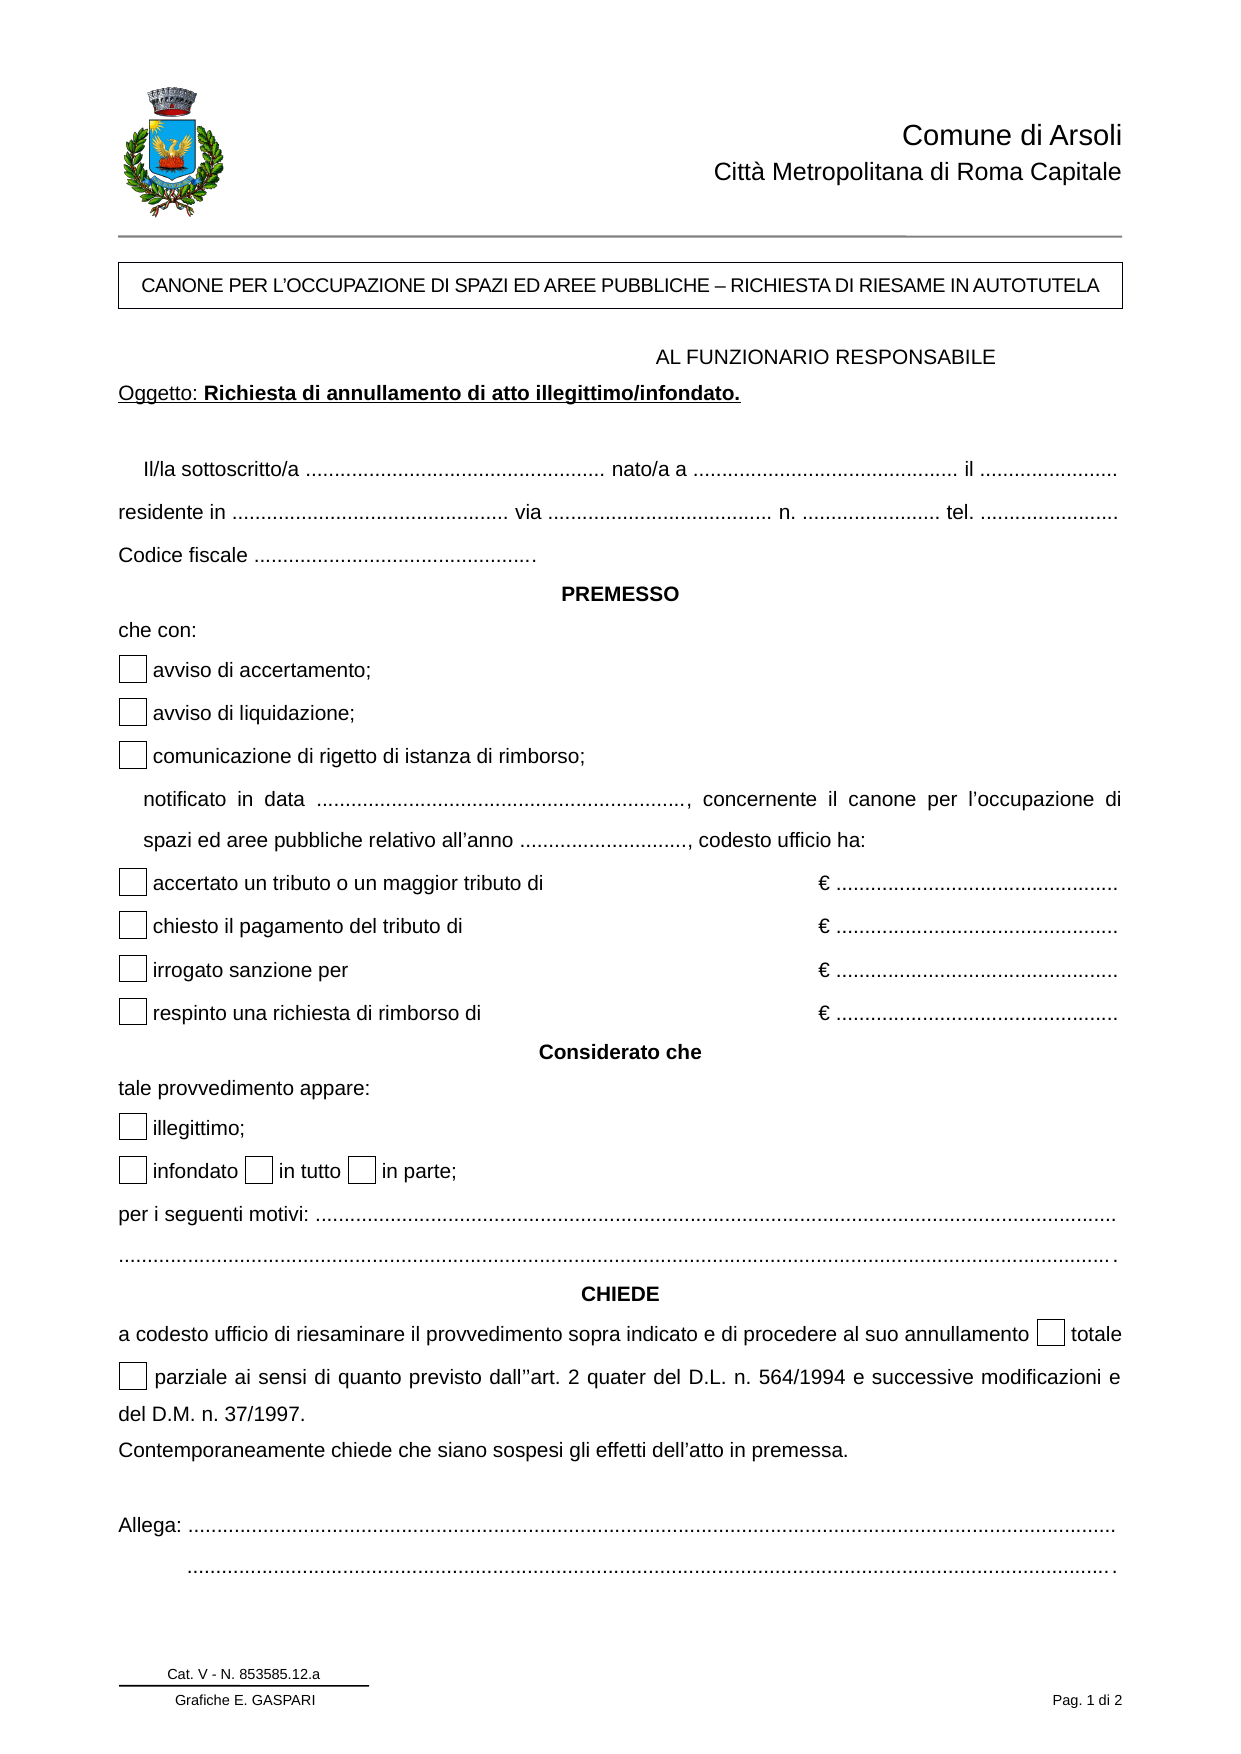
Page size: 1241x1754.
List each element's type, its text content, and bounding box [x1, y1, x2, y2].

text Codice fiscale ................................................. [118, 539, 1122, 568]
text Comune di Arsoli [224, 118, 1122, 152]
text Oggetto: Richiesta di annullamento di atto illegittimo/infondato. [118, 381, 1122, 405]
text avviso di liquidazione; [118, 697, 1122, 726]
text infondato in tutto in parte; [118, 1155, 1122, 1184]
text che con: [118, 618, 1122, 642]
text Considerato che [118, 1040, 1122, 1064]
text illegittimo; [118, 1112, 1122, 1141]
table_header CANONE PER L’OCCUPAZIONE DI SPAZI ED AREE PUBBLICHE – RICHIESTA DI RIESAME IN AUTOTUTELA [119, 263, 1122, 308]
text irrogato sanzione per € ................................................. [118, 954, 1122, 982]
text Contemporaneamente chiede che siano sospesi gli effetti dell’atto in premessa. [118, 1438, 1122, 1462]
picture [122, 87, 224, 219]
text notificato in data ................................................................, concernente il canone per l’occupazione di spazi ed aree pubbliche relativo all’anno ............................., codesto ufficio ha: [143, 783, 1122, 853]
text chiesto il pagamento del tributo di € ................................................. [147, 911, 1122, 939]
text per i seguenti motivi: ........................................................................................................................................... ............................................................................................................................................................................. [118, 1198, 1122, 1267]
text comunicazione di rigetto di istanza di rimborso; [118, 740, 1122, 769]
text accertato un tributo o un maggior tributo di € ................................................. [118, 867, 1122, 896]
text Il/la sottoscritto/a .................................................... nato/a a .............................................. il ........................ [118, 453, 1122, 482]
text AL FUNZIONARIO RESPONSABILE [656, 345, 1122, 369]
text respinto una richiesta di rimborso di € ................................................. [118, 997, 1122, 1026]
text residente in ................................................ via ....................................... n. ........................ tel. ........................ [118, 496, 1122, 525]
text a codesto ufficio di riesaminare il provvedimento sopra indicato e di procedere al suo annullamento totale parziale ai sensi di quanto previsto dall’’art. 2 quater del D.L. n. 564/1994 e successive modificazioni e del D.M. n. 37/1997. [118, 1318, 1122, 1426]
text Città Metropolitana di Roma Capitale [224, 157, 1122, 185]
text PREMESSO [118, 582, 1122, 606]
text avviso di accertamento; [118, 654, 1122, 683]
text tale provvedimento appare: [118, 1076, 1122, 1100]
text Allega: ................................................................................................................................................................. ................................................................................................................................................................. [118, 1509, 1122, 1579]
text CHIEDE [118, 1282, 1122, 1306]
